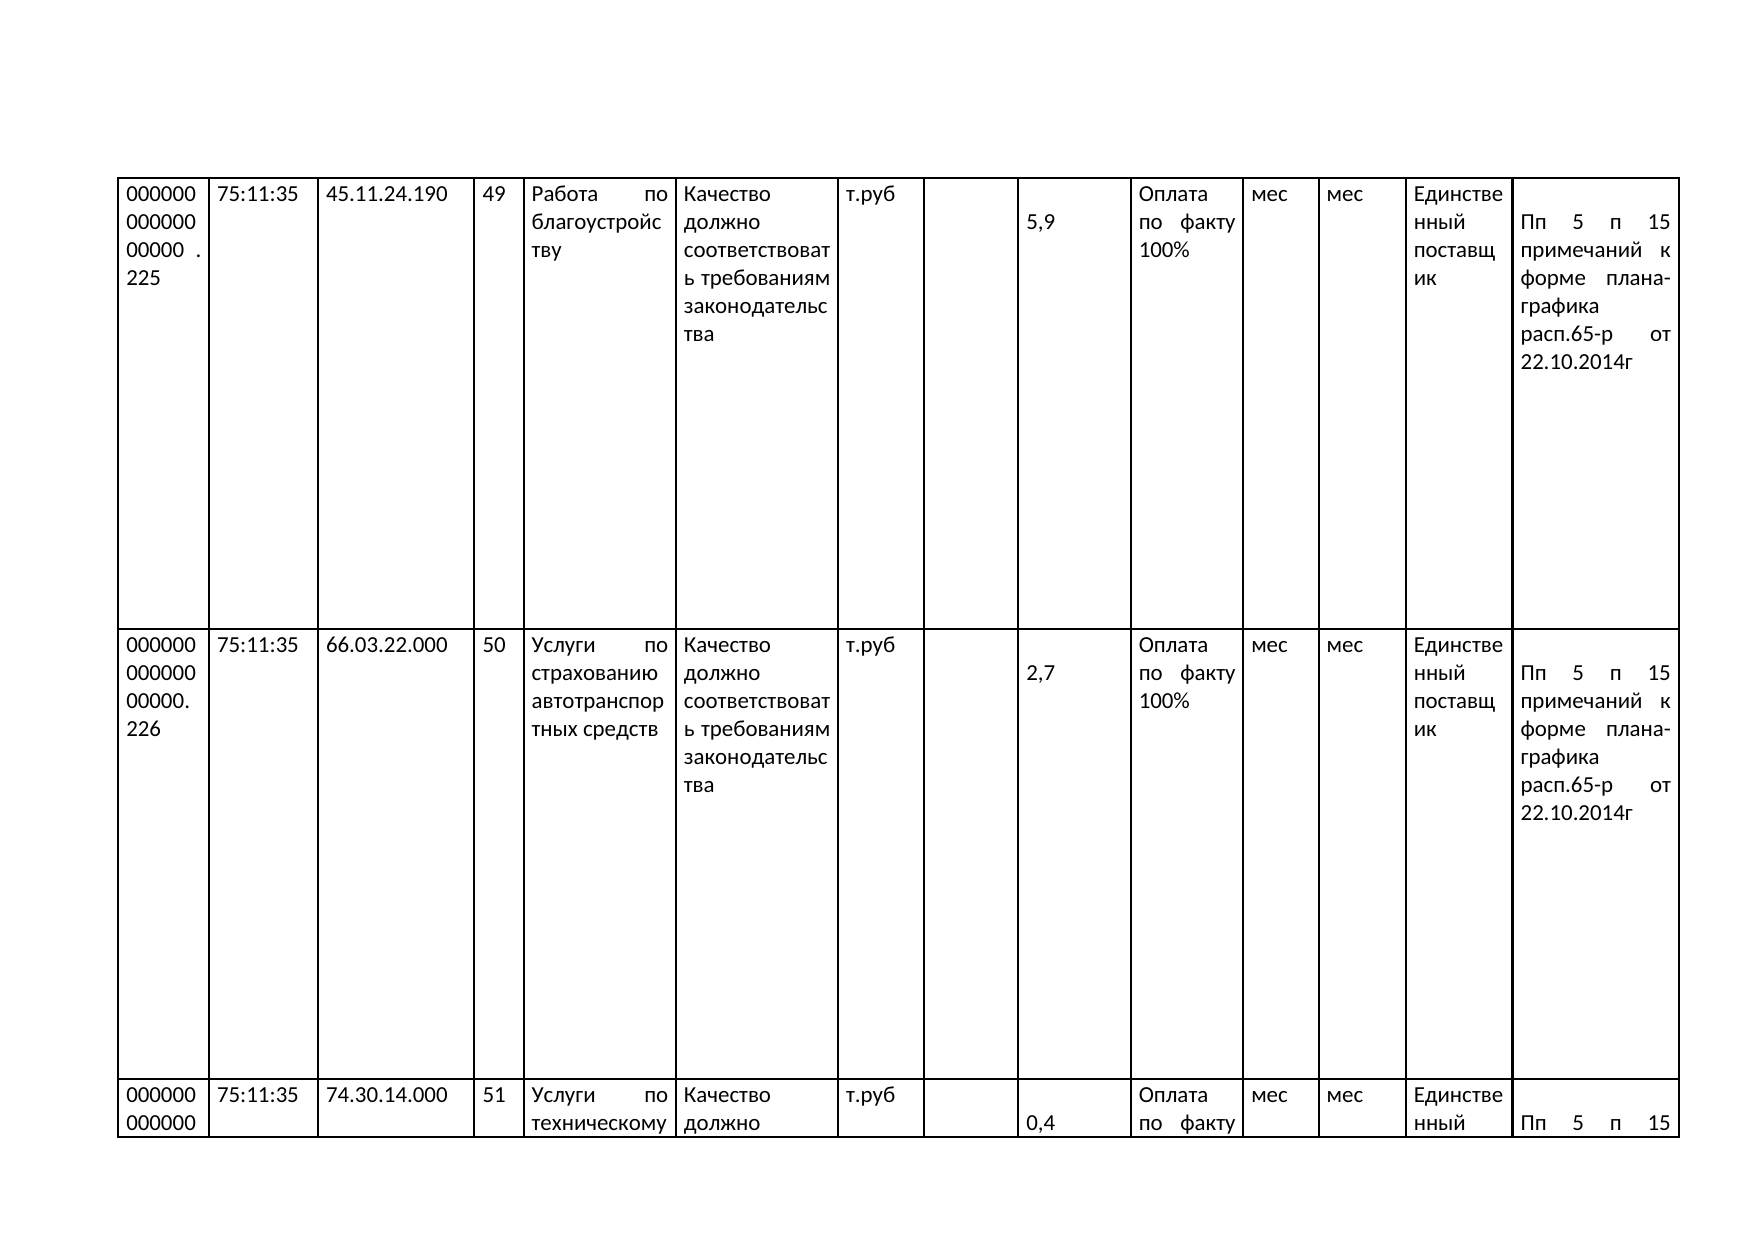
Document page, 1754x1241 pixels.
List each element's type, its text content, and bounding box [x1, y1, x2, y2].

table_cell Пп 5 п 15 примечаний к форме плана- графика расп.65-р от 22.10.2014г [1514, 630, 1678, 1078]
table_cell 5,9 [1019, 179, 1130, 628]
table_cell т.руб [839, 630, 923, 1078]
table_cell Услуги по техническому [525, 1080, 675, 1136]
table_cell Пп 5 п 15 примечаний к форме плана- графика расп.65-р от 22.10.2014г [1514, 179, 1678, 628]
table_cell 45.11.24.190 [319, 179, 473, 628]
table_cell [925, 1080, 1017, 1136]
table_cell Единственный поставщик [1407, 630, 1511, 1078]
table_cell мес [1244, 630, 1318, 1078]
table_cell 50 [475, 630, 523, 1078]
table_cell 75:11:35 [210, 630, 317, 1078]
table_cell 00000000000000000.226 [119, 630, 208, 1078]
table_cell Услуги по страхованию автотранспортных средств [525, 630, 675, 1078]
table_cell т.руб [839, 179, 923, 628]
table_cell 2,7 [1019, 630, 1130, 1078]
table_cell 0,4 [1019, 1080, 1130, 1136]
table_cell Качество должно соответствовать требованиям законодательства [677, 179, 837, 628]
table_cell Качество должно соответствовать требованиям законодательства [677, 630, 837, 1078]
table_cell 75:11:35 [210, 1080, 317, 1136]
table_cell Оплата по факту 100% [1132, 630, 1242, 1078]
table_cell мес [1244, 179, 1318, 628]
table_cell [925, 179, 1017, 628]
table_cell Единственный [1407, 1080, 1511, 1136]
table_cell Оплата по факту 100% [1132, 179, 1242, 628]
table_cell 49 [475, 179, 523, 628]
table_cell мес [1320, 630, 1405, 1078]
table_cell мес [1320, 179, 1405, 628]
table_cell Работа по благоустройству [525, 179, 675, 628]
table_cell Качество должно [677, 1080, 837, 1136]
table_cell [925, 630, 1017, 1078]
table_cell 00000000000000000 .225 [119, 179, 208, 628]
table_cell 75:11:35 [210, 179, 317, 628]
table_cell 74.30.14.000 [319, 1080, 473, 1136]
table_cell мес [1320, 1080, 1405, 1136]
table_cell 66.03.22.000 [319, 630, 473, 1078]
table_cell Оплата по факту [1132, 1080, 1242, 1136]
table_cell т.руб [839, 1080, 923, 1136]
table_cell 51 [475, 1080, 523, 1136]
table_cell мес [1244, 1080, 1318, 1136]
table_cell Пп 5 п 15 [1514, 1080, 1678, 1136]
table_cell Единственный поставщик [1407, 179, 1511, 628]
table_cell 000000000000 [119, 1080, 208, 1136]
